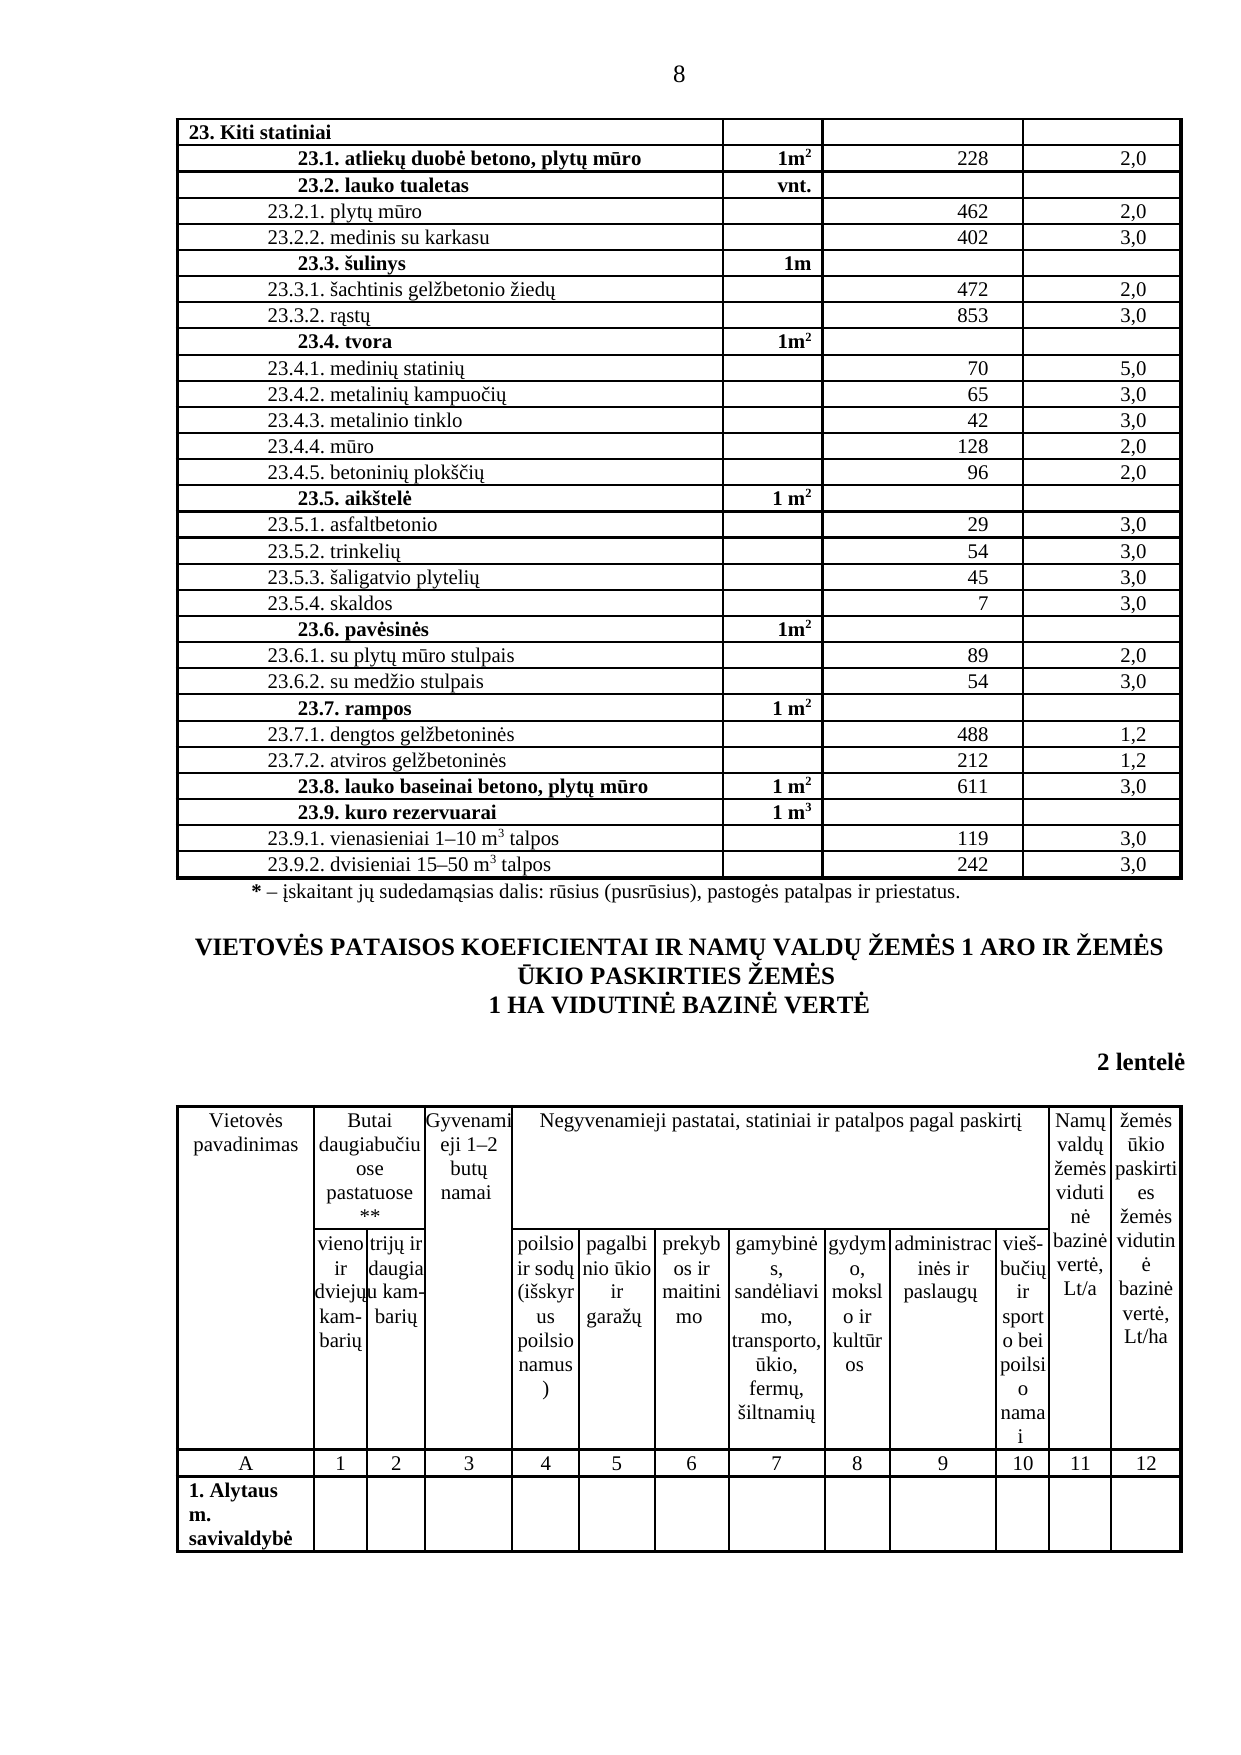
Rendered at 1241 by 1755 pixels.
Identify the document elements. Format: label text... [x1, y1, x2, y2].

table_header žemės ūkio paskirties žemės vidutinė bazinė vertė, Lt/ha [1112, 1108, 1179, 1448]
table_cell 1m2 [724, 146, 821, 170]
table_cell 23.4.1. medinių statinių [179, 356, 722, 379]
table_cell [724, 199, 821, 223]
table_cell 11 [1050, 1451, 1110, 1475]
table_cell [513, 1478, 578, 1550]
table_cell 70 [824, 356, 1022, 379]
table_cell [724, 539, 821, 563]
table_header Namų valdų žemės vidutinė bazinė vertė, Lt/a [1050, 1108, 1110, 1448]
table_cell [1024, 617, 1179, 641]
table_cell 1 [315, 1451, 366, 1475]
table_cell 2,0 [1024, 146, 1179, 170]
table_cell vnt. [724, 173, 821, 197]
table_cell [1024, 800, 1179, 824]
table_cell [824, 173, 1022, 197]
table_cell 23.5. aikštelė [179, 486, 722, 510]
table_cell 23.4.2. metalinių kampuočių [179, 382, 722, 406]
table_cell 23.6.2. su medžio stulpais [179, 669, 722, 693]
table_cell 462 [824, 199, 1022, 223]
table_cell 3,0 [1024, 225, 1179, 249]
table_cell 2 [368, 1451, 424, 1475]
table_cell [730, 1478, 824, 1550]
table_cell 23.6. pavėsinės [179, 617, 722, 641]
table_cell prekybos ir maitinimo [656, 1230, 728, 1448]
table_cell 2,0 [1024, 460, 1179, 484]
table_cell 6 [656, 1451, 728, 1475]
table_header Vietovės pavadinimas [179, 1108, 313, 1448]
table_cell [724, 826, 821, 850]
table_cell 1. Alytaus m. savivaldybė [179, 1478, 313, 1550]
table_cell [724, 120, 821, 144]
table_cell 23.9.1. vienasieniai 1–10 m3 talpos [179, 826, 722, 850]
table_cell 853 [824, 303, 1022, 327]
table_cell [891, 1478, 995, 1550]
text 2 lentelė [177, 1047, 1185, 1076]
table_cell 23.2.1. plytų mūro [179, 199, 722, 223]
table_cell 3,0 [1024, 513, 1179, 536]
table_header Gyvenamieji 1–2 butų namai [426, 1108, 511, 1448]
table_cell [724, 277, 821, 301]
table_cell [826, 1478, 889, 1550]
table_cell 54 [824, 669, 1022, 693]
table_cell 23. Kiti statiniai [179, 120, 722, 144]
table_cell 3,0 [1024, 826, 1179, 850]
table_cell 42 [824, 408, 1022, 432]
table_header Negyvenamieji pastatai, statiniai ir patalpos pagal paskirtį [513, 1108, 1048, 1228]
table_cell 3,0 [1024, 408, 1179, 432]
table_cell 1m2 [724, 329, 821, 353]
table_cell [724, 408, 821, 432]
table_cell 23.3. šulinys [179, 251, 722, 275]
table_cell 2,0 [1024, 643, 1179, 667]
text * – įskaitant jų sudedamąsias dalis: rūsius (pusrūsius), pastogės patalpas ir priestatus. [177, 880, 1181, 903]
table_cell 228 [824, 146, 1022, 170]
table_cell 4 [513, 1451, 578, 1475]
table_cell [724, 669, 821, 693]
table_cell 23.7. rampos [179, 695, 722, 719]
table_cell 29 [824, 513, 1022, 536]
table_cell 611 [824, 774, 1022, 798]
table_cell 23.8. lauko baseinai betono, plytų mūro [179, 774, 722, 798]
table_cell A [179, 1451, 313, 1475]
table_cell 2,0 [1024, 434, 1179, 458]
table_cell poilsio ir sodų (išskyrus poilsio namus) [513, 1230, 578, 1448]
table_cell 402 [824, 225, 1022, 249]
table_cell 23.5.2. trinkelių [179, 539, 722, 563]
table_cell 23.5.1. asfaltbetonio [179, 513, 722, 536]
table_cell 2,0 [1024, 199, 1179, 223]
text VIETOVĖS PATAISOS KOEFICIENTAI IR NAMŲ VALDŲ ŽEMĖS 1 ARO IR ŽEMĖS ŪKIO PASKIRTIES ŽEMĖS [177, 932, 1181, 990]
table_cell 45 [824, 565, 1022, 589]
table_cell 65 [824, 382, 1022, 406]
table_cell 3,0 [1024, 852, 1179, 876]
table_cell 3,0 [1024, 774, 1179, 798]
table_cell 23.6.1. su plytų mūro stulpais [179, 643, 722, 667]
table_cell 23.4.5. betoninių plokščių [179, 460, 722, 484]
table_cell 5 [580, 1451, 654, 1475]
table_cell 23.4.3. metalinio tinklo [179, 408, 722, 432]
table_cell 7 [730, 1451, 824, 1475]
table_cell [724, 460, 821, 484]
table_cell [1024, 251, 1179, 275]
table_cell trijų ir daugiau kam-barių [368, 1230, 424, 1448]
table_cell [426, 1478, 511, 1550]
table_cell 1,2 [1024, 748, 1179, 772]
table_cell [824, 617, 1022, 641]
table_header Butai daugiabučiuose pastatuose ** [315, 1108, 424, 1228]
table_cell [724, 722, 821, 746]
table_cell 7 [824, 591, 1022, 615]
table_cell 3,0 [1024, 303, 1179, 327]
table_cell [824, 251, 1022, 275]
table_cell [1024, 695, 1179, 719]
table_cell 1,2 [1024, 722, 1179, 746]
table_cell [824, 120, 1022, 144]
table_cell [724, 356, 821, 379]
table_cell [724, 643, 821, 667]
table_cell 3,0 [1024, 565, 1179, 589]
table_cell [724, 225, 821, 249]
table_cell 119 [824, 826, 1022, 850]
table_cell [580, 1478, 654, 1550]
table_cell [824, 329, 1022, 353]
table_cell 3,0 [1024, 669, 1179, 693]
table_cell 1 m2 [724, 695, 821, 719]
table_cell [724, 748, 821, 772]
table_cell 54 [824, 539, 1022, 563]
table_cell 3,0 [1024, 382, 1179, 406]
table_cell [824, 695, 1022, 719]
table_cell 96 [824, 460, 1022, 484]
table_cell [1024, 120, 1179, 144]
table_cell 488 [824, 722, 1022, 746]
table_cell 12 [1112, 1451, 1179, 1475]
table_cell 5,0 [1024, 356, 1179, 379]
table_cell 23.3.1. šachtinis gelžbetonio žiedų [179, 277, 722, 301]
table_cell [1024, 486, 1179, 510]
table_cell 3,0 [1024, 591, 1179, 615]
table_cell vieno ir dviejų kam-barių [315, 1230, 366, 1448]
table_cell [724, 382, 821, 406]
table_cell 3,0 [1024, 539, 1179, 563]
table_cell [724, 565, 821, 589]
table_cell 128 [824, 434, 1022, 458]
table_cell [1024, 173, 1179, 197]
table_cell [997, 1478, 1048, 1550]
table_cell 1m2 [724, 617, 821, 641]
table_cell gydymo, mokslo ir kultūros [826, 1230, 889, 1448]
table_cell 23.7.2. atviros gelžbetoninės [179, 748, 722, 772]
text 1 HA VIDUTINĖ BAZINĖ VERTĖ [177, 990, 1181, 1018]
table_cell [724, 434, 821, 458]
table_cell 23.9.2. dvisieniai 15–50 m3 talpos [179, 852, 722, 876]
table_cell 89 [824, 643, 1022, 667]
table_cell gamybinės, sandėliavimo, transporto, ūkio, fermų, šiltnamių [730, 1230, 824, 1448]
table_cell administracinės ir paslaugų [891, 1230, 995, 1448]
table_cell [724, 513, 821, 536]
table_cell 242 [824, 852, 1022, 876]
table_cell [724, 591, 821, 615]
table_cell 1m [724, 251, 821, 275]
table_cell [824, 800, 1022, 824]
table_cell 23.4.4. mūro [179, 434, 722, 458]
table_cell [1112, 1478, 1179, 1550]
table_cell 23.4. tvora [179, 329, 722, 353]
table_cell 23.2.2. medinis su karkasu [179, 225, 722, 249]
table_cell 23.2. lauko tualetas [179, 173, 722, 197]
table_cell 23.3.2. rąstų [179, 303, 722, 327]
table_cell 3 [426, 1451, 511, 1475]
table_cell 23.5.4. skaldos [179, 591, 722, 615]
table_cell 23.5.3. šaligatvio plytelių [179, 565, 722, 589]
table_cell 1 m2 [724, 486, 821, 510]
table_cell 9 [891, 1451, 995, 1475]
table_cell 2,0 [1024, 277, 1179, 301]
table_cell 8 [826, 1451, 889, 1475]
table_cell [824, 486, 1022, 510]
table_cell [368, 1478, 424, 1550]
table_cell 10 [997, 1451, 1048, 1475]
table_cell [1024, 329, 1179, 353]
table_cell 23.9. kuro rezervuarai [179, 800, 722, 824]
table_cell [315, 1478, 366, 1550]
table_cell [656, 1478, 728, 1550]
table_cell 23.1. atliekų duobė betono, plytų mūro [179, 146, 722, 170]
table_cell pagalbinio ūkio ir garažų [580, 1230, 654, 1448]
table_cell [724, 303, 821, 327]
table_cell 472 [824, 277, 1022, 301]
table_cell 23.7.1. dengtos gelžbetoninės [179, 722, 722, 746]
table_cell [724, 852, 821, 876]
table_cell 1 m3 [724, 800, 821, 824]
table_cell 212 [824, 748, 1022, 772]
table_cell [1050, 1478, 1110, 1550]
table_cell 1 m2 [724, 774, 821, 798]
table_cell vieš-bučių ir sporto bei poilsio namai [997, 1230, 1048, 1448]
